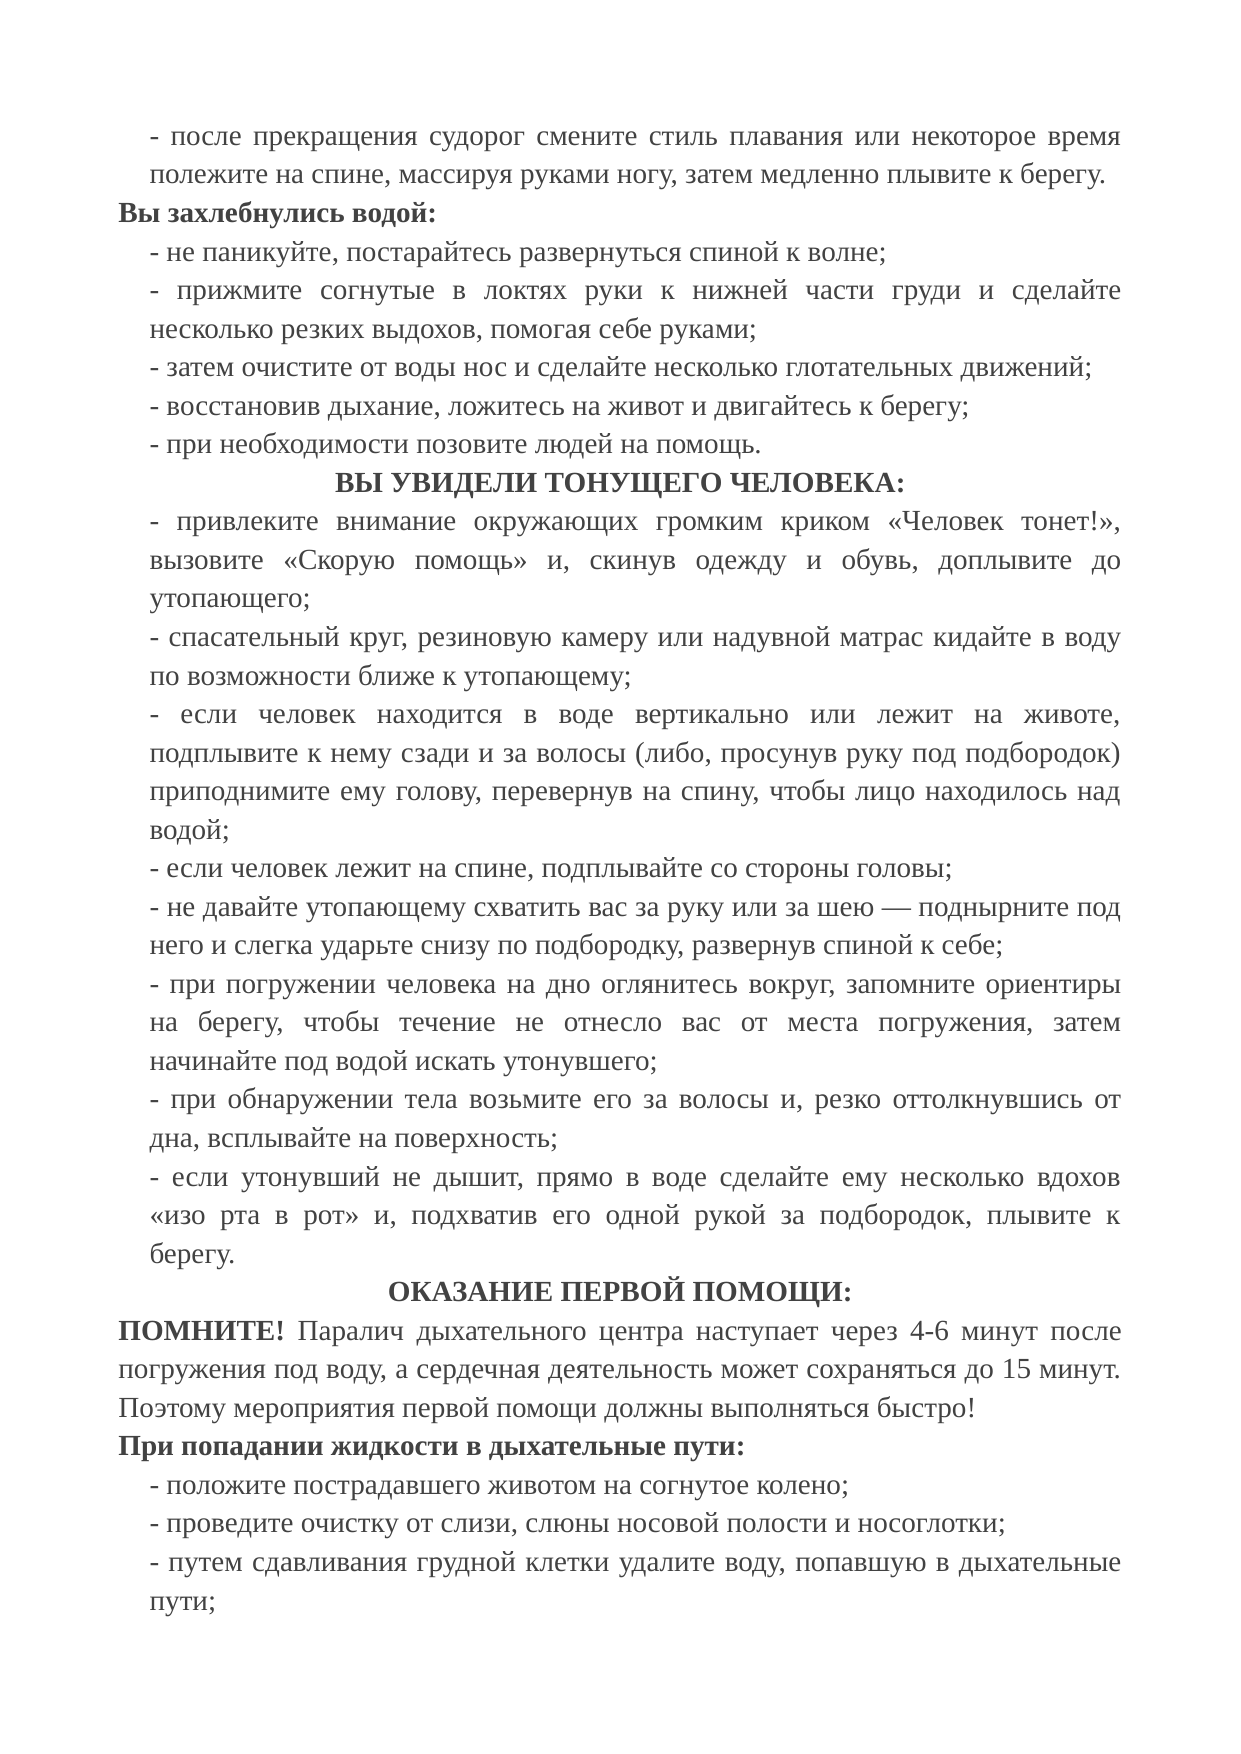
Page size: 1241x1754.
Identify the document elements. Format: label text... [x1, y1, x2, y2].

list - путем сдавливания грудной клетки удалите воду, попавшую в дыхательные пути; [120, 1544, 1122, 1616]
list - не паникуйте, постарайтесь развернуться спиной к волне; [120, 234, 1122, 267]
text ОКАЗАНИЕ ПЕРВОЙ ПОМОЩИ: [118, 1274, 1122, 1308]
list - при необходимости позовите людей на помощь. [120, 426, 1122, 460]
text При попадании жидкости в дыхательные пути: [118, 1428, 1122, 1462]
text ВЫ УВИДЕЛИ ТОНУЩЕГО ЧЕЛОВЕКА: [118, 465, 1122, 498]
list - прижмите согнутые в локтях руки к нижней части груди и сделайте несколько резких выдохов, помогая себе руками; [120, 272, 1122, 344]
list - положите пострадавшего животом на согнутое колено; [120, 1467, 1122, 1501]
list - если человек лежит на спине, подплывайте со стороны головы; [120, 850, 1122, 884]
list - восстановив дыхание, ложитесь на живот и двигайтесь к берегу; [120, 388, 1122, 421]
list - не давайте утопающему схватить вас за руку или за шею — поднырните под него и слегка ударьте снизу по подбородку, развернув спиной к себе; [120, 889, 1122, 961]
list - проведите очистку от слизи, слюны носовой полости и носоглотки; [120, 1506, 1122, 1539]
list - спасательный круг, резиновую камеру или надувной матрас кидайте в воду по возможности ближе к утопающему; [120, 619, 1122, 691]
list - если человек находится в воде вертикально или лежит на животе, подплывите к нему сзади и за волосы (либо, просунув руку под подбородок) приподнимите ему голову, перевернув на спину, чтобы лицо находилось над водой; [120, 696, 1122, 845]
list - привлеките внимание окружающих громким криком «Человек тонет!», вызовите «Скорую помощь» и, скинув одежду и обувь, доплывите до утопающего; [120, 503, 1122, 614]
list - при погружении человека на дно оглянитесь вокруг, запомните ориентиры на берегу, чтобы течение не отнесло вас от места погружения, затем начинайте под водой искать утонувшего; [120, 966, 1122, 1077]
text ПОМНИТЕ! Паралич дыхательного центра наступает через 4-6 минут после погружения под воду, а сердечная деятельность может сохраняться до 15 минут. Поэтому мероприятия первой помощи должны выполняться быстро! [118, 1313, 1122, 1423]
text Вы захлебнулись водой: [118, 195, 1122, 229]
list - если утонувший не дышит, прямо в воде сделайте ему несколько вдохов «изо рта в рот» и, подхватив его одной рукой за подбородок, плывите к берегу. [120, 1159, 1122, 1269]
list - затем очистите от воды нос и сделайте несколько глотательных движений; [120, 349, 1122, 383]
list - после прекращения судорог смените стиль плавания или некоторое время полежите на спине, массируя руками ногу, затем медленно плывите к берегу. [120, 118, 1122, 190]
list - при обнаружении тела возьмите его за волосы и, резко оттолкнувшись от дна, всплывайте на поверхность; [120, 1082, 1122, 1154]
